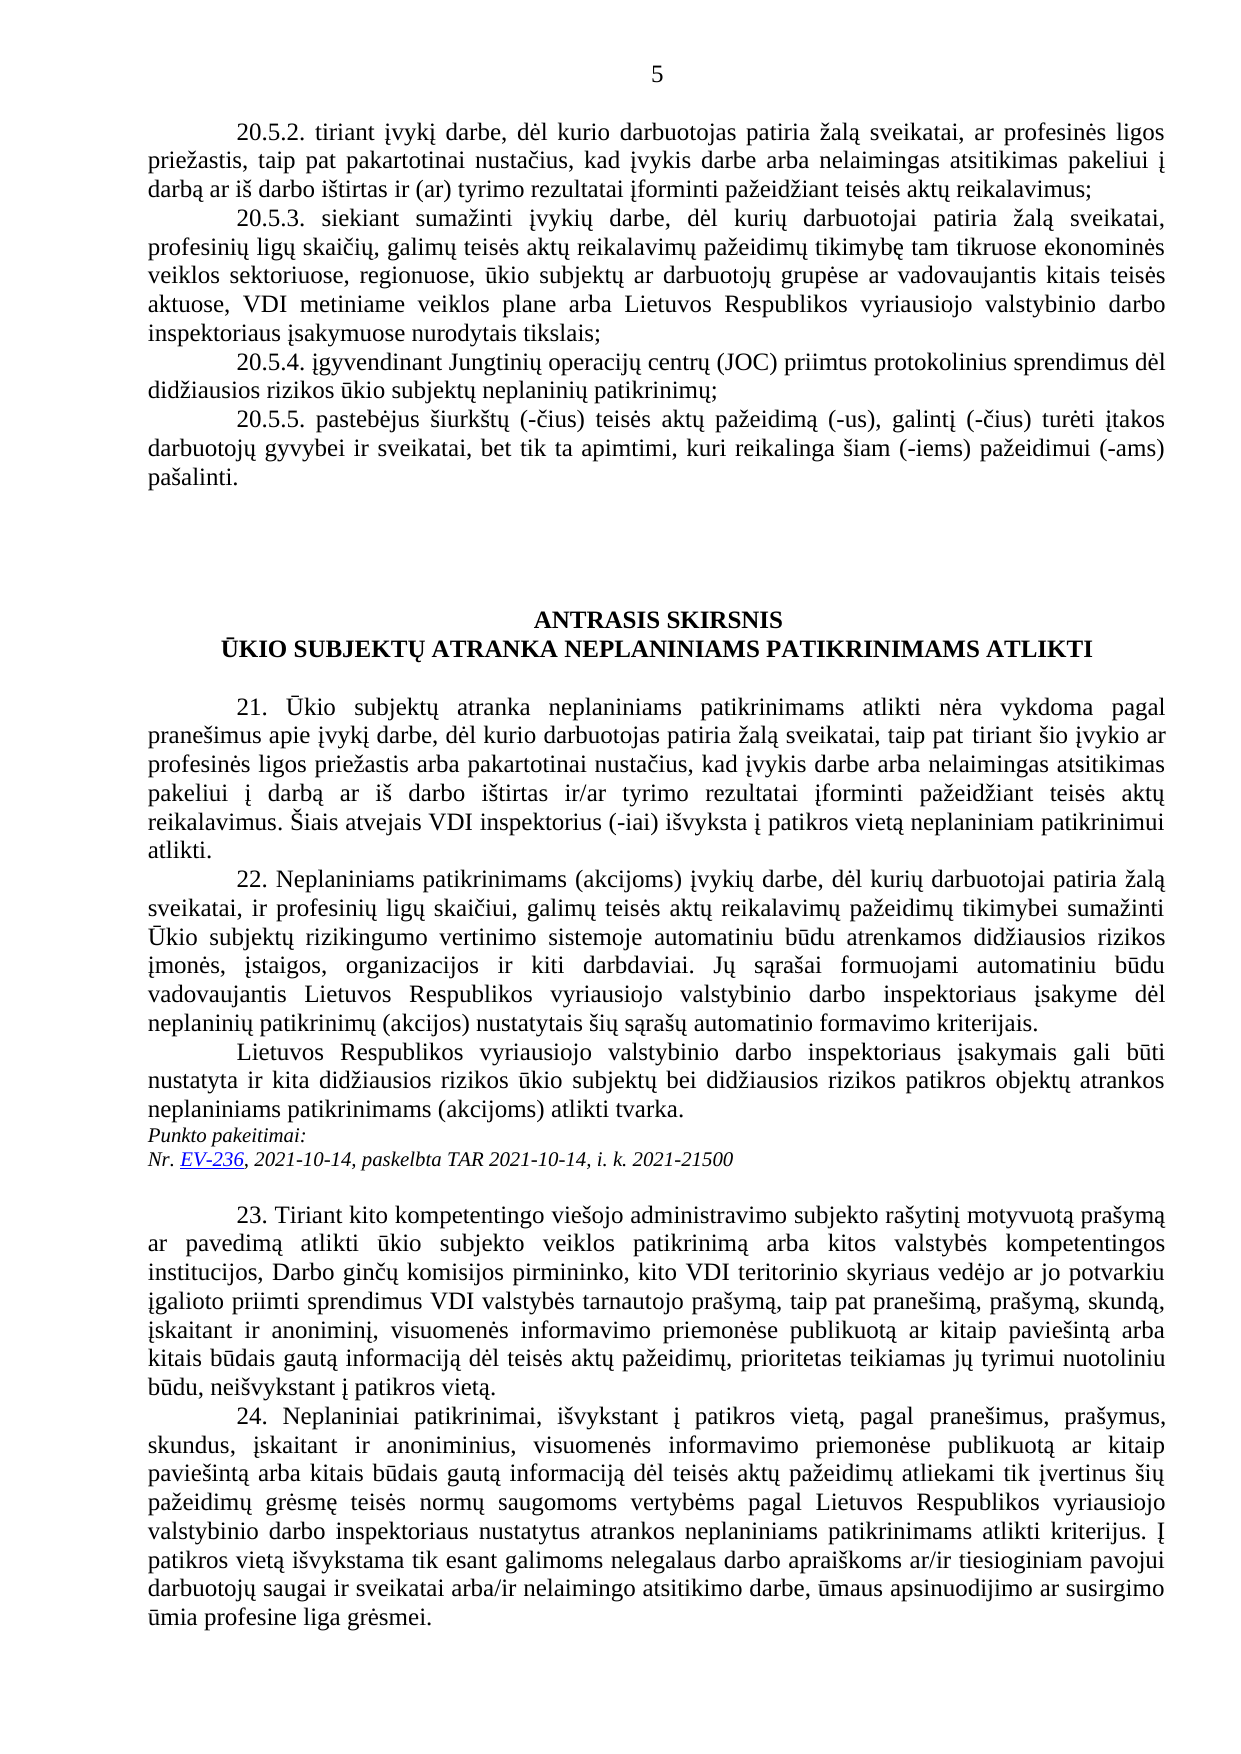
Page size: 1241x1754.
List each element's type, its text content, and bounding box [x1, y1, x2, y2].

text 24. Neplaniniai patikrinimai, išvykstant į patikros vietą, pagal pranešimus, prašymus, skundus, įskaitant ir anoniminius, visuomenės informavimo priemonėse publikuotą ar kitaip paviešintą arba kitais būdais gautą informaciją dėl teisės aktų pažeidimų atliekami tik įvertinus šių pažeidimų grėsmę teisės normų saugomoms vertybėms pagal Lietuvos Respublikos vyriausiojo valstybinio darbo inspektoriaus nustatytus atrankos neplaniniams patikrinimams atlikti kriterijus. Į patikros vietą išvykstama tik esant galimoms nelegalaus darbo apraiškoms ar/ir tiesioginiam pavojui darbuotojų saugai ir sveikatai arba/ir nelaimingo atsitikimo darbe, ūmaus apsinuodijimo ar susirgimo ūmia profesine liga grėsmei. [148, 1401, 1166, 1631]
text Punkto pakeitimai: [148, 1123, 1166, 1147]
text 22. Neplaniniams patikrinimams (akcijoms) įvykių darbe, dėl kurių darbuotojai patiria žalą sveikatai, ir profesinių ligų skaičiui, galimų teisės aktų reikalavimų pažeidimų tikimybei sumažinti Ūkio subjektų rizikingumo vertinimo sistemoje automatiniu būdu atrenkamos didžiausios rizikos įmonės, įstaigos, organizacijos ir kiti darbdaviai. Jų sąrašai formuojami automatiniu būdu vadovaujantis Lietuvos Respublikos vyriausiojo valstybinio darbo inspektoriaus įsakyme dėl neplaninių patikrinimų (akcijos) nustatytais šių sąrašų automatinio formavimo kriterijais. [148, 864, 1166, 1037]
text 23. Tiriant kito kompetentingo viešojo administravimo subjekto rašytinį motyvuotą prašymą ar pavedimą atlikti ūkio subjekto veiklos patikrinimą arba kitos valstybės kompetentingos institucijos, Darbo ginčų komisijos pirmininko, kito VDI teritorinio skyriaus vedėjo ar jo potvarkiu įgalioto priimti sprendimus VDI valstybės tarnautojo prašymą, taip pat pranešimą, prašymą, skundą, įskaitant ir anoniminį, visuomenės informavimo priemonėse publikuotą ar kitaip paviešintą arba kitais būdais gautą informaciją dėl teisės aktų pažeidimų, prioritetas teikiamas jų tyrimui nuotoliniu būdu, neišvykstant į patikros vietą. [148, 1200, 1166, 1401]
text ANTRASIS SKIRSNIS [148, 605, 1169, 634]
text Lietuvos Respublikos vyriausiojo valstybinio darbo inspektoriaus įsakymais gali būti nustatyta ir kita didžiausios rizikos ūkio subjektų bei didžiausios rizikos patikros objektų atrankos neplaniniams patikrinimams (akcijoms) atlikti tvarka. [148, 1037, 1166, 1123]
text 20.5.5. pastebėjus šiurkštų (-čius) teisės aktų pažeidimą (-us), galintį (-čius) turėti įtakos darbuotojų gyvybei ir sveikatai, bet tik ta apimtimi, kuri reikalinga šiam (-iems) pažeidimui (-ams) pašalinti. [148, 404, 1166, 490]
text Nr. EV-236, 2021-10-14, paskelbta TAR 2021-10-14, i. k. 2021-21500 [148, 1147, 1166, 1171]
text ŪKIO SUBJEKTŲ ATRANKA NEPLANINIAMS PATIKRINIMAMS ATLIKTI [148, 634, 1166, 663]
text 20.5.3. siekiant sumažinti įvykių darbe, dėl kurių darbuotojai patiria žalą sveikatai, profesinių ligų skaičių, galimų teisės aktų reikalavimų pažeidimų tikimybę tam tikruose ekonominės veiklos sektoriuose, regionuose, ūkio subjektų ar darbuotojų grupėse ar vadovaujantis kitais teisės aktuose, VDI metiniame veiklos plane arba Lietuvos Respublikos vyriausiojo valstybinio darbo inspektoriaus įsakymuose nurodytais tikslais; [148, 203, 1166, 347]
text 21. Ūkio subjektų atranka neplaniniams patikrinimams atlikti nėra vykdoma pagal pranešimus apie įvykį darbe, dėl kurio darbuotojas patiria žalą sveikatai, taip pat tiriant šio įvykio ar profesinės ligos priežastis arba pakartotinai nustačius, kad įvykis darbe arba nelaimingas atsitikimas pakeliui į darbą ar iš darbo ištirtas ir/ar tyrimo rezultatai įforminti pažeidžiant teisės aktų reikalavimus. Šiais atvejais VDI inspektorius (-iai) išvyksta į patikros vietą neplaniniam patikrinimui atlikti. [148, 692, 1166, 864]
text 20.5.2. tiriant įvykį darbe, dėl kurio darbuotojas patiria žalą sveikatai, ar profesinės ligos priežastis, taip pat pakartotinai nustačius, kad įvykis darbe arba nelaimingas atsitikimas pakeliui į darbą ar iš darbo ištirtas ir (ar) tyrimo rezultatai įforminti pažeidžiant teisės aktų reikalavimus; [148, 117, 1166, 203]
text 20.5.4. įgyvendinant Jungtinių operacijų centrų (JOC) priimtus protokolinius sprendimus dėl didžiausios rizikos ūkio subjektų neplaninių patikrinimų; [148, 347, 1166, 404]
